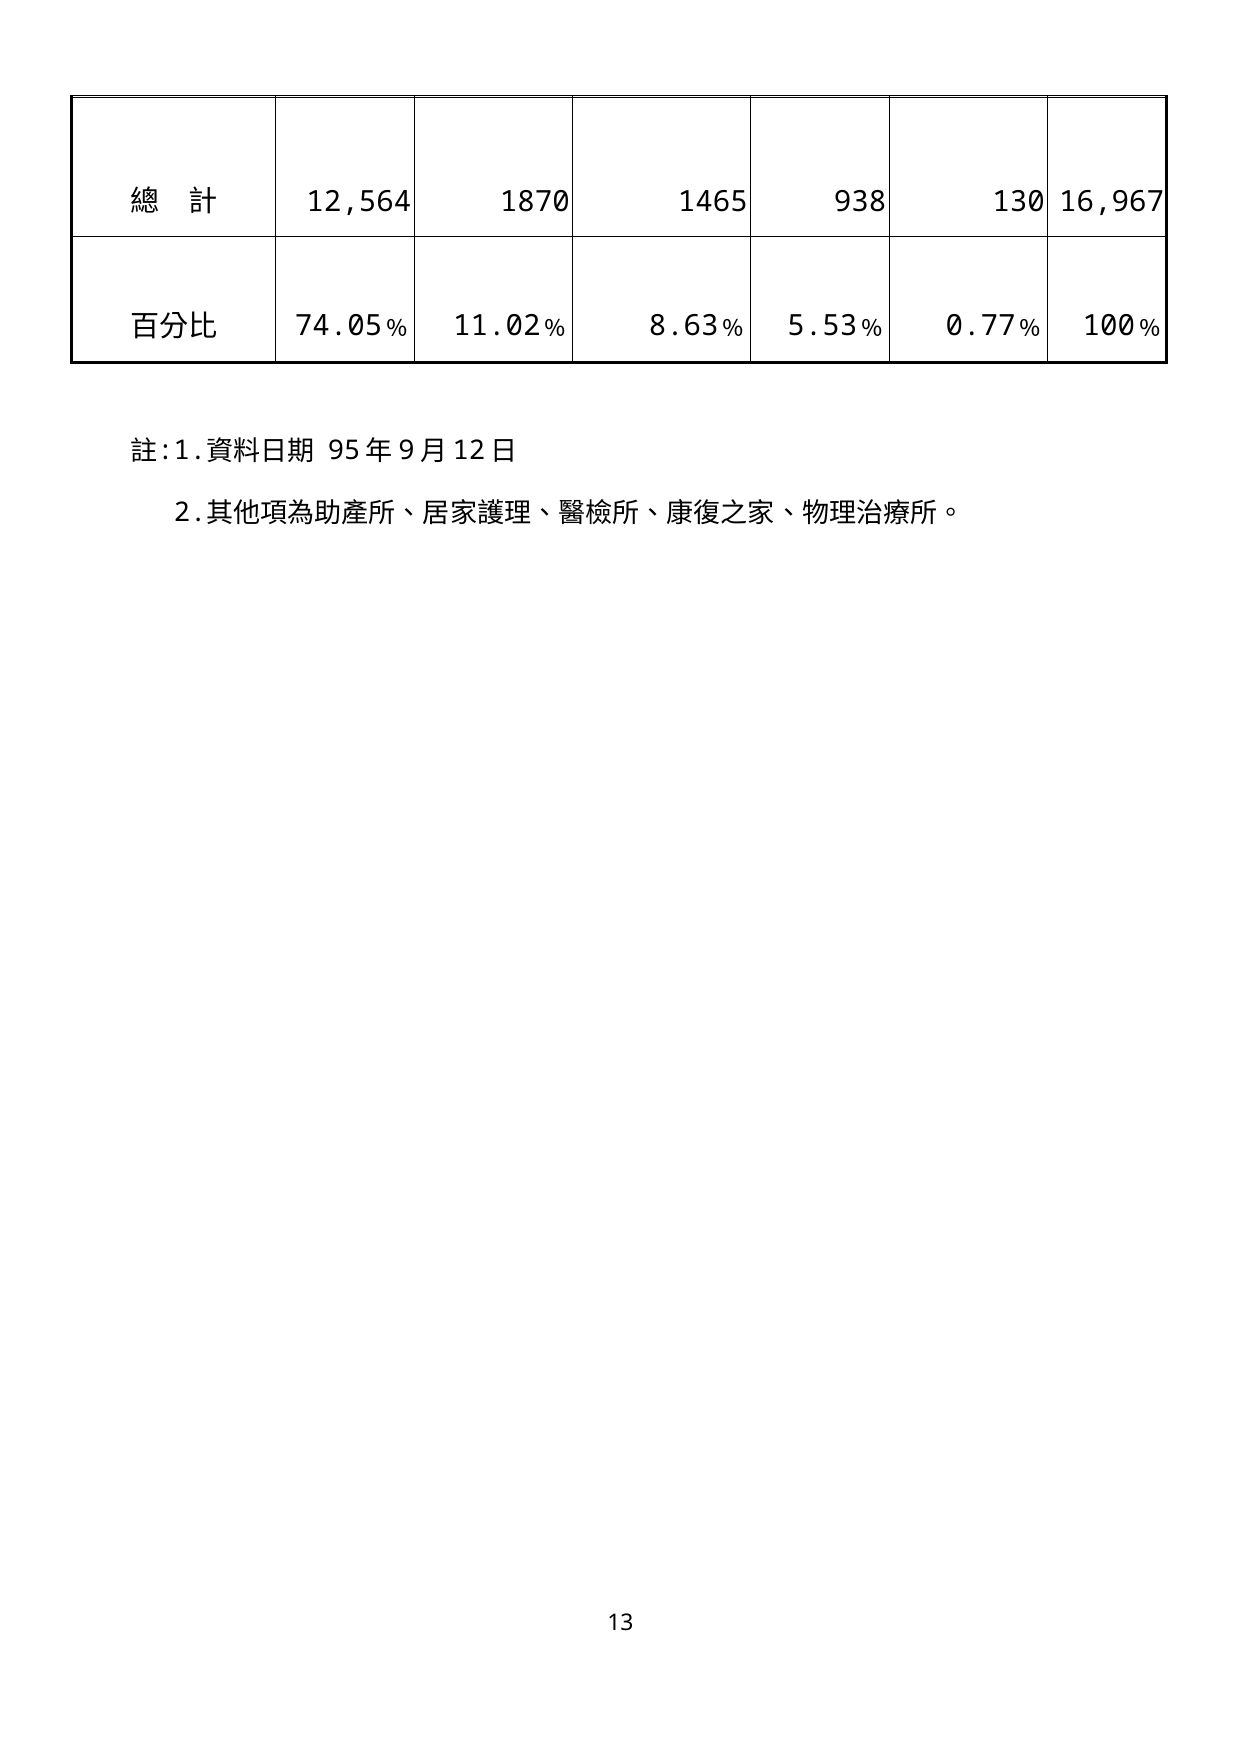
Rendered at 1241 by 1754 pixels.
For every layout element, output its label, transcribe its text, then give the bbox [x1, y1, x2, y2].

table_cell 100﹪ [1048, 237, 1165, 361]
table_cell 74.05﹪ [276, 237, 414, 361]
table_cell 總 計 [73, 98, 275, 236]
table_cell 百分比 [73, 237, 275, 361]
text 2.其他項為助產所、居家護理、醫檢所、康復之家、物理治療所。 [130, 469, 1110, 532]
table_cell 938 [751, 98, 889, 236]
table_cell 1465 [573, 98, 750, 236]
text 註:1.資料日期 95年9月12日 [130, 407, 1110, 469]
table_cell 8.63﹪ [573, 237, 750, 361]
table_cell 16,967 [1048, 98, 1165, 236]
table_cell 11.02﹪ [415, 237, 572, 361]
table_cell 130 [890, 98, 1047, 236]
table_cell 1870 [415, 98, 572, 236]
table_cell 0.77﹪ [890, 237, 1047, 361]
table_cell 12,564 [276, 98, 414, 236]
table_cell 5.53﹪ [751, 237, 889, 361]
